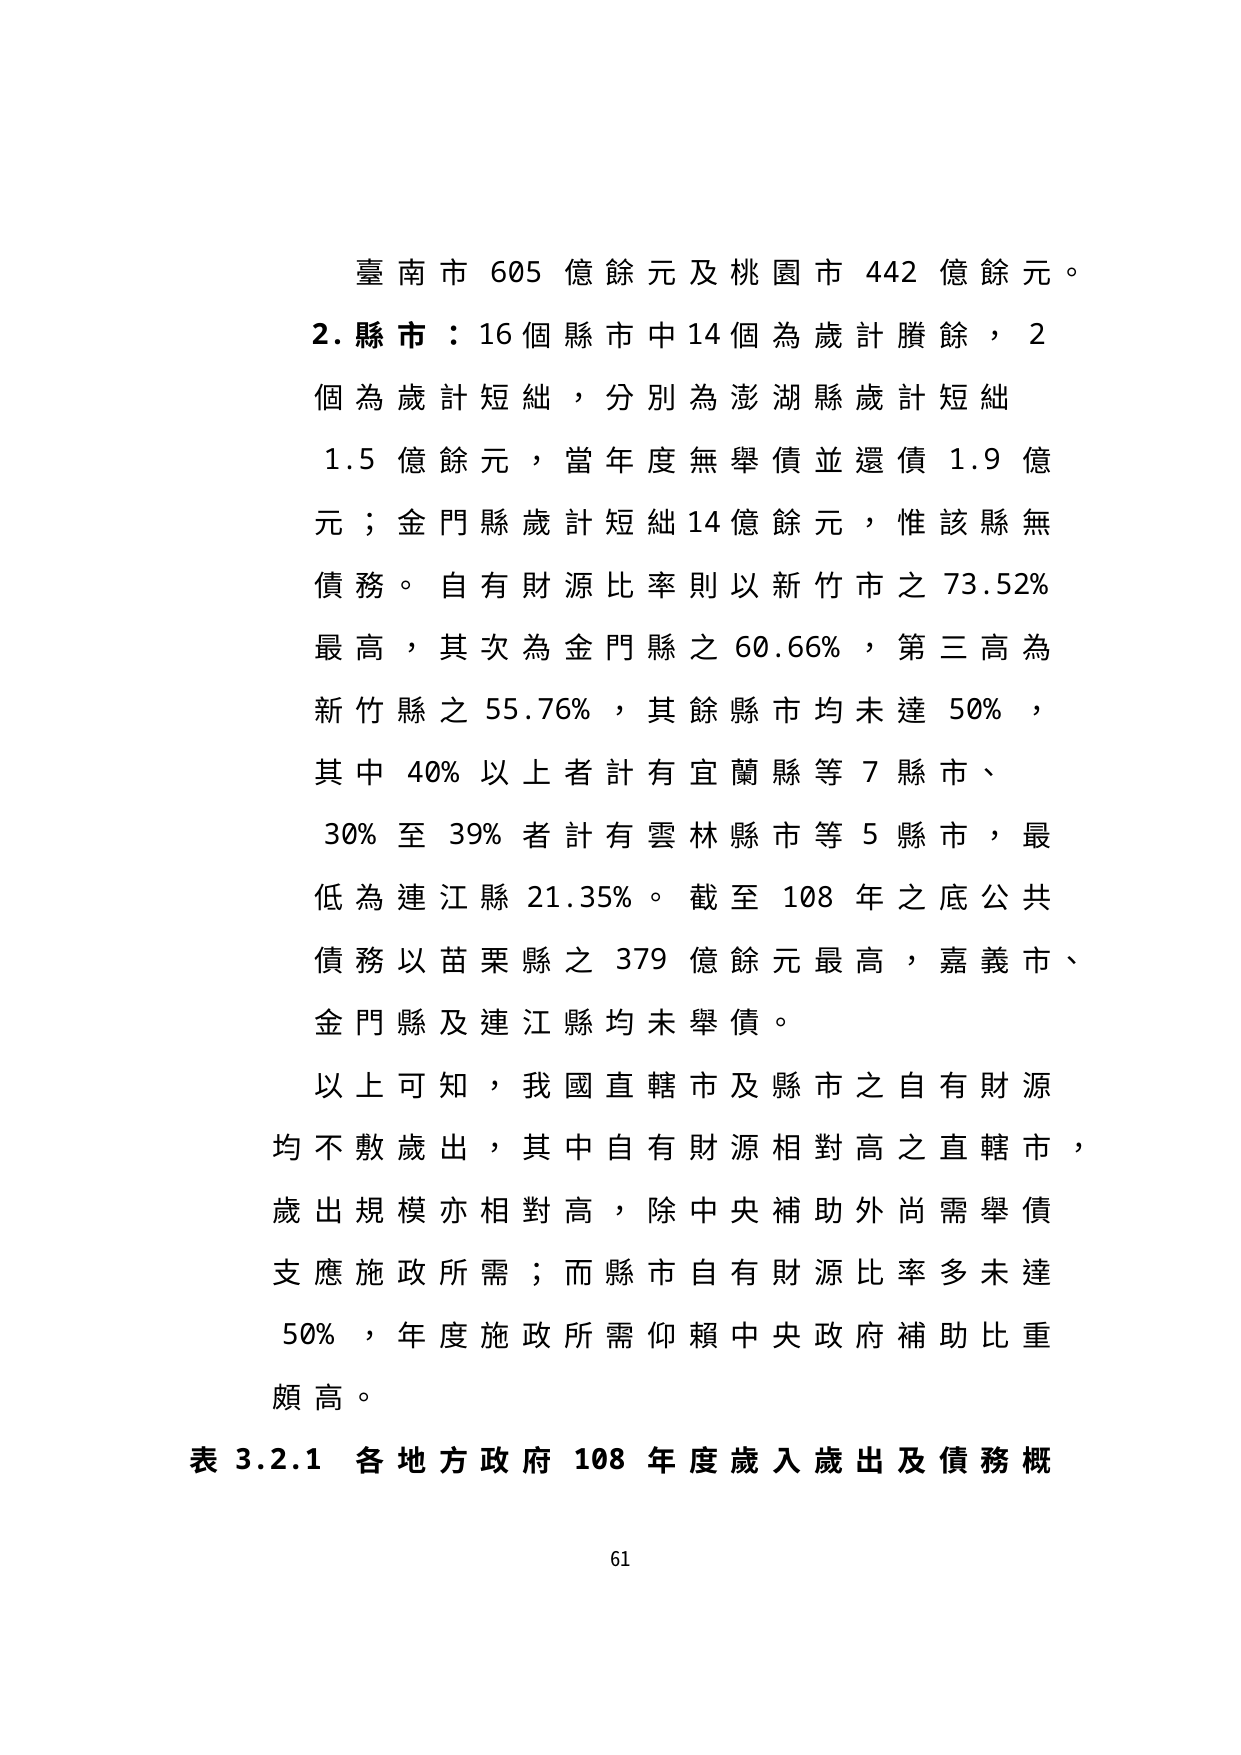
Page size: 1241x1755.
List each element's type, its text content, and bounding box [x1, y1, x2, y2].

text 表3.2.1 各地方政府108年度歲入歲出及債務概 [183, 1417, 1058, 1479]
text 1.直轄市：臺北市及臺南市預算執行結果均為歲計賸餘，其中臺北市自有財源比率為91.92%，歲計賸餘102億餘元，當年度未舉借債務並償還債務75億餘元；臺南市自有財源比率為68.62%，歲計賸餘49億餘元，債務償還數高出舉債數1億餘元。其餘4都均為歲計短絀，金額由高至低及自有財源比率分別為桃園市短絀104億餘元、77.3%；臺中市短絀48億餘元、75.82%；新北市短絀44億餘元、79.77%；高雄市短絀10億餘元、76.82%；上開4都當年度債務舉借扣除償還數後淨增加6億餘元(新北市)至50億元(桃園市)。截至108年底之公共債務由高至低依序為高雄市2,477億餘元、臺北市1,737億餘元、新北市1,371億餘元、臺中市1,316億餘元，臺南市605億餘元及桃園市442億餘元。 [271, 229, 1058, 292]
text 以上可知，我國直轄市及縣市之自有財源均不敷歲出，其中自有財源相對高之直轄市，歲出規模亦相對高，除中央補助外尚需舉債支應施政所需；而縣市自有財源比率多未達50%，年度施政所需仰賴中央政府補助比重頗高。 [242, 1042, 1058, 1417]
text 2.縣市：16個縣市中14個為歲計賸餘，2個為歲計短絀，分別為澎湖縣歲計短絀1.5億餘元，當年度無舉債並還債1.9億元；金門縣歲計短絀14億餘元，惟該縣無債務。自有財源比率則以新竹市之73.52%最高，其次為金門縣之60.66%，第三高為新竹縣之55.76%，其餘縣市均未達50%，其中40%以上者計有宜蘭縣等7縣市、30%至39%者計有雲林縣市等5縣市，最低為連江縣21.35%。截至108年之底公共債務以苗栗縣之379億餘元最高，嘉義市、金門縣及連江縣均未舉債。 [271, 292, 1058, 1042]
